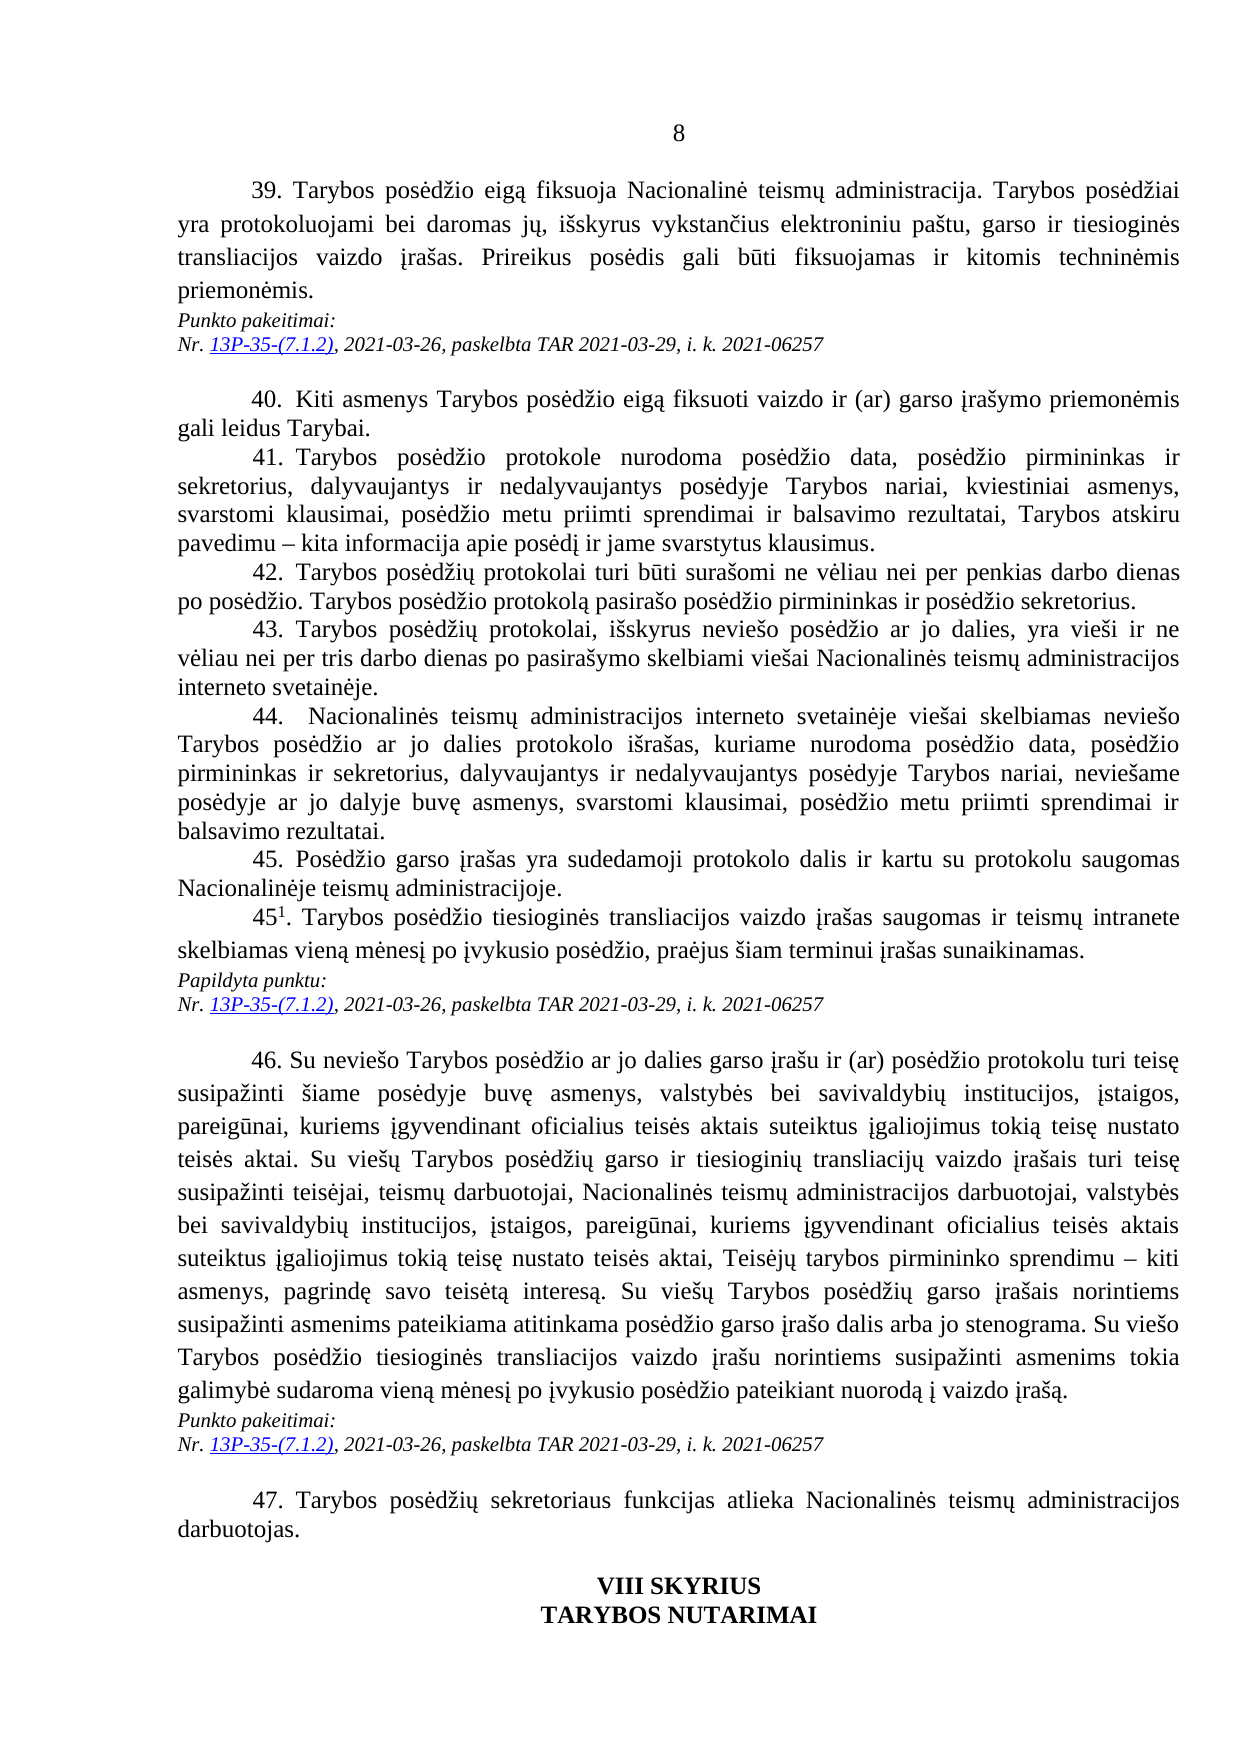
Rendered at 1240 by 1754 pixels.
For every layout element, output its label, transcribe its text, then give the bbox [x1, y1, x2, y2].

text 46. Su neviešo Tarybos posėdžio ar jo dalies garso įrašu ir (ar) posėdžio protokolu turi teisę susipažinti šiame posėdyje buvę asmenys, valstybės bei savivaldybių institucijos, įstaigos, pareigūnai, kuriems įgyvendinant oficialius teisės aktais suteiktus įgaliojimus tokią teisę nustato teisės aktai. Su viešų Tarybos posėdžių garso ir tiesioginių transliacijų vaizdo įrašais turi teisę susipažinti teisėjai, teismų darbuotojai, Nacionalinės teismų administracijos darbuotojai, valstybės bei savivaldybių institucijos, įstaigos, pareigūnai, kuriems įgyvendinant oficialius teisės aktais suteiktus įgaliojimus tokią teisę nustato teisės aktai, Teisėjų tarybos pirmininko sprendimu – kiti asmenys, pagrindę savo teisėtą interesą. Su viešų Tarybos posėdžių garso įrašais norintiems susipažinti asmenims pateikiama atitinkama posėdžio garso įrašo dalis arba jo stenograma. Su viešo Tarybos posėdžio tiesioginės transliacijos vaizdo įrašu norintiems susipažinti asmenims tokia galimybė sudaroma vieną mėnesį po įvykusio posėdžio pateikiant nuorodą į vaizdo įrašą. [177, 1045, 1181, 1404]
text Punkto pakeitimai: [177, 1408, 1181, 1432]
text 451. Tarybos posėdžio tiesioginės transliacijos vaizdo įrašas saugomas ir teismų intranete skelbiamas vieną mėnesį po įvykusio posėdžio, praėjus šiam terminui įrašas sunaikinamas. [177, 902, 1181, 964]
subtitle VIII SKYRIUS [177, 1571, 1181, 1600]
text Punkto pakeitimai: [177, 308, 1181, 332]
text 45. Posėdžio garso įrašas yra sudedamoji protokolo dalis ir kartu su protokolu saugomas Nacionalinėje teismų administracijoje. [177, 844, 1181, 902]
text Nr. 13P-35-(7.1.2), 2021-03-26, paskelbta TAR 2021-03-29, i. k. 2021-06257 [177, 1432, 1181, 1456]
text Nr. 13P-35-(7.1.2), 2021-03-26, paskelbta TAR 2021-03-29, i. k. 2021-06257 [177, 332, 1181, 356]
text 41. Tarybos posėdžio protokole nurodoma posėdžio data, posėdžio pirmininkas ir sekretorius, dalyvaujantys ir nedalyvaujantys posėdyje Tarybos nariai, kviestiniai asmenys, svarstomi klausimai, posėdžio metu priimti sprendimai ir balsavimo rezultatai, Tarybos atskiru pavedimu – kita informacija apie posėdį ir jame svarstytus klausimus. [177, 442, 1181, 557]
text 44. Nacionalinės teismų administracijos interneto svetainėje viešai skelbiamas neviešo Tarybos posėdžio ar jo dalies protokolo išrašas, kuriame nurodoma posėdžio data, posėdžio pirmininkas ir sekretorius, dalyvaujantys ir nedalyvaujantys posėdyje Tarybos nariai, neviešame posėdyje ar jo dalyje buvę asmenys, svarstomi klausimai, posėdžio metu priimti sprendimai ir balsavimo rezultatai. [177, 701, 1181, 844]
text 42. Tarybos posėdžių protokolai turi būti surašomi ne vėliau nei per penkias darbo dienas po posėdžio. Tarybos posėdžio protokolą pasirašo posėdžio pirmininkas ir posėdžio sekretorius. [177, 557, 1181, 614]
text 47. Tarybos posėdžių sekretoriaus funkcijas atlieka Nacionalinės teismų administracijos darbuotojas. [177, 1485, 1181, 1543]
text 43. Tarybos posėdžių protokolai, išskyrus neviešo posėdžio ar jo dalies, yra vieši ir ne vėliau nei per tris darbo dienas po pasirašymo skelbiami viešai Nacionalinės teismų administracijos interneto svetainėje. [177, 614, 1181, 701]
text Papildyta punktu: [177, 968, 1181, 992]
text 39. Tarybos posėdžio eigą fiksuoja Nacionalinė teismų administracija. Tarybos posėdžiai yra protokoluojami bei daromas jų, išskyrus vykstančius elektroniniu paštu, garso ir tiesioginės transliacijos vaizdo įrašas. Prireikus posėdis gali būti fiksuojamas ir kitomis techninėmis priemonėmis. [177, 176, 1181, 303]
text Nr. 13P-35-(7.1.2), 2021-03-26, paskelbta TAR 2021-03-29, i. k. 2021-06257 [177, 992, 1181, 1016]
text 40. Kiti asmenys Tarybos posėdžio eigą fiksuoti vaizdo ir (ar) garso įrašymo priemonėmis gali leidus Tarybai. [177, 384, 1181, 442]
subtitle TARYBOS NUTARIMAI [177, 1600, 1181, 1629]
